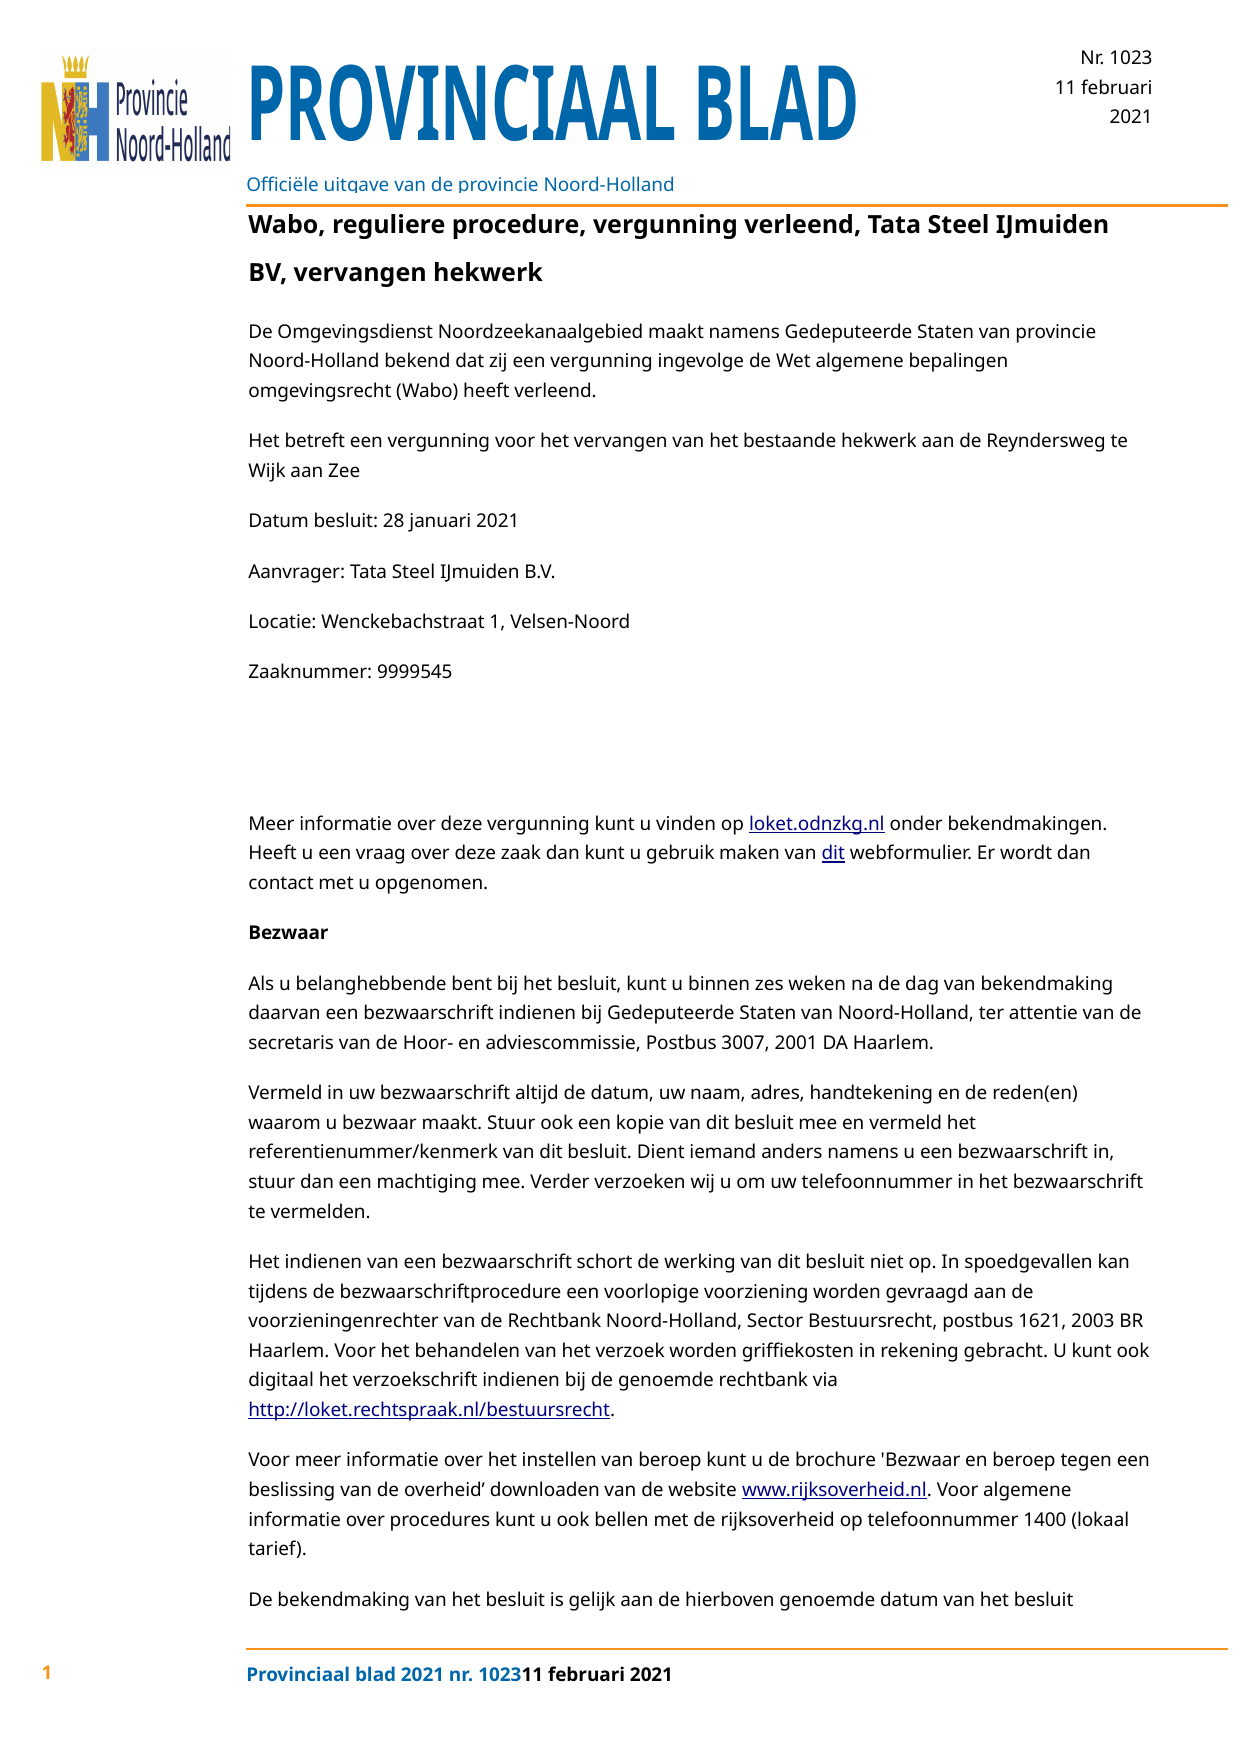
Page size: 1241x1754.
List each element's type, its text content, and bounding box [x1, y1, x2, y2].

text De bekendmaking van het besluit is gelijk aan de hierboven genoemde datum van het besluit [248, 1586, 1152, 1612]
text Meer informatie over deze vergunning kunt u vinden op loket.odnzkg.nl onder bekendmakingen. Heeft u een vraag over deze zaak dan kunt u gebruik maken van dit webformulier. Er wordt dan contact met u opgenomen. [248, 810, 1152, 895]
text Voor meer informatie over het instellen van beroep kunt u de brochure 'Bezwaar en beroep tegen een beslissing van de overheid’ downloaden van de website www.rijksoverheid.nl. Voor algemene informatie over procedures kunt u ook bellen met de rijksoverheid op telefoonnummer 1400 (lokaal tarief). [248, 1447, 1152, 1561]
text Als u belanghebbende bent bij het besluit, kunt u binnen zes weken na de dag van bekendmaking daarvan een bezwaarschrift indienen bij Gedeputeerde Staten van Noord-Holland, ter attentie van de secretaris van de Hoor- en adviescommissie, Postbus 3007, 2001 DA Haarlem. [248, 970, 1152, 1055]
text Het betreft een vergunning voor het vervangen van het bestaande hekwerk aan de Reyndersweg te Wijk aan Zee [248, 427, 1152, 483]
picture [41, 47, 231, 172]
text De Omgevingsdienst Noordzeekanaalgebied maakt namens Gedeputeerde Staten van provincie Noord-Holland bekend dat zij een vergunning ingevolge de Wet algemene bepalingen omgevingsrecht (Wabo) heeft verleend. [248, 318, 1152, 403]
text Vermeld in uw bezwaarschrift altijd de datum, uw naam, adres, handtekening en de reden(en) waarom u bezwaar maakt. Stuur ook een kopie van dit besluit mee en vermeld het referentienummer/kenmerk van dit besluit. Dient iemand anders namens u een bezwaarschrift in, stuur dan een machtiging mee. Verder verzoeken wij u om uw telefoonnummer in het bezwaarschrift te vermelden. [248, 1079, 1152, 1224]
text Zaaknummer: 9999545 [248, 659, 1152, 684]
text Het indienen van een bezwaarschrift schort de werking van dit besluit niet op. In spoedgevallen kan tijdens de bezwaarschriftprocedure een voorlopige voorziening worden gevraagd aan de voorzieningenrechter van de Rechtbank Noord-Holland, Sector Bestuursrecht, postbus 1621, 2003 BR Haarlem. Voor het behandelen van het verzoek worden griffiekosten in rekening gebracht. U kunt ook digitaal het verzoekschrift indienen bij de genoemde rechtbank via http://loket.rechtspraak.nl/bestuursrecht. [248, 1248, 1152, 1422]
text Locatie: Wenckebachstraat 1, Velsen-Noord [248, 608, 1152, 634]
text Aanvrager: Tata Steel IJmuiden B.V. [248, 558, 1152, 584]
text Datum besluit: 28 januari 2021 [248, 507, 1152, 533]
text Wabo, reguliere procedure, vergunning verleend, Tata Steel IJmuiden BV, vervangen hekwerk [248, 207, 1152, 288]
text Bezwaar [248, 919, 1152, 945]
